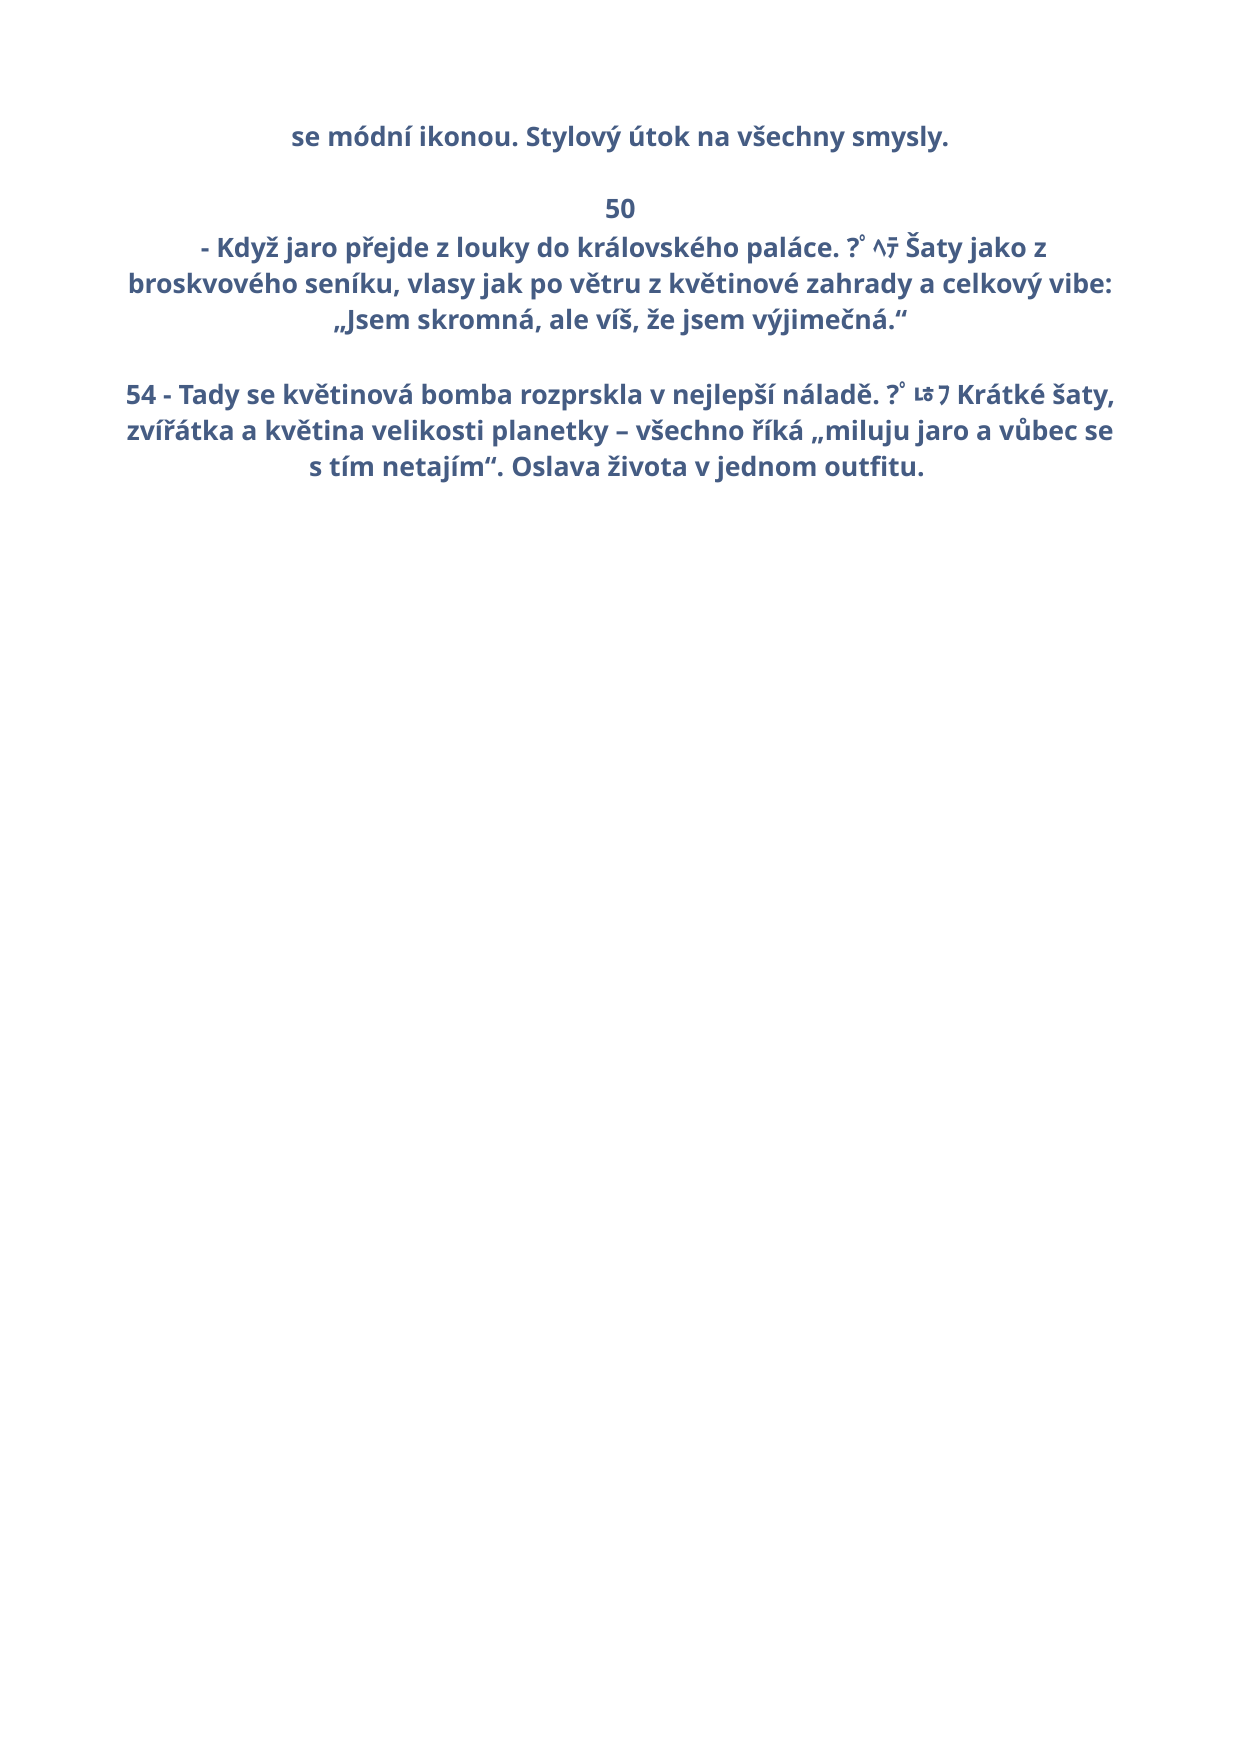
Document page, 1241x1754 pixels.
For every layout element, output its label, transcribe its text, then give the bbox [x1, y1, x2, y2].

text - Když jaro přejde z louky do královského paláce. ?￰ﾟﾍﾃ Šaty jako z broskvového seníku, vlasy jak po větru z květinové zahrady a celkový vibe: „Jsem skromná, ale víš, že jsem výjimečná.“ 54 - Tady se květinová bomba rozprskla v nejlepší náladě. ?￰ﾟﾦﾌ Krátké šaty, zvířátka a květina velikosti planetky – všechno říká „miluju jaro a vůbec se s tím netajím“. Oslava života v jednom outfitu. [118, 227, 1122, 513]
text se módní ikonou. Stylový útok na všechny smysly. 50 [118, 118, 1122, 227]
